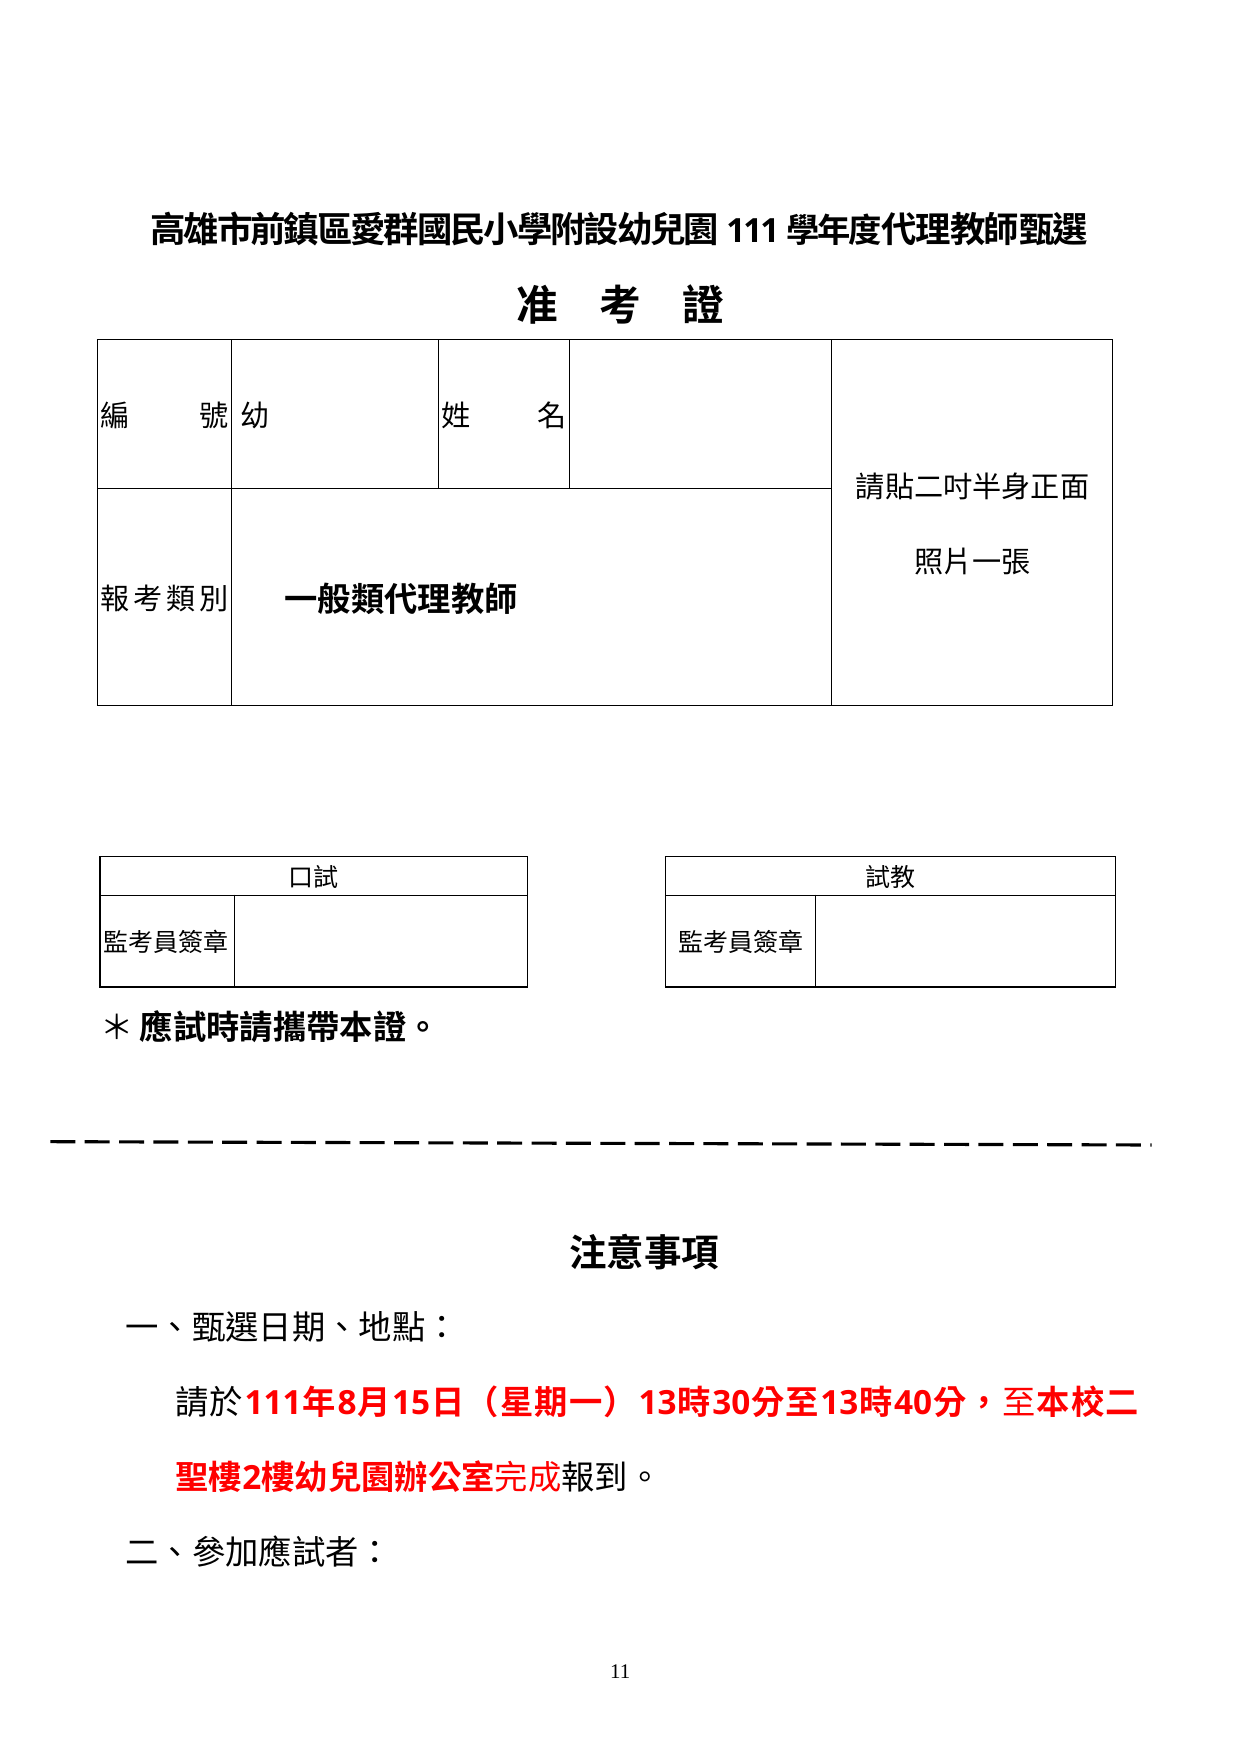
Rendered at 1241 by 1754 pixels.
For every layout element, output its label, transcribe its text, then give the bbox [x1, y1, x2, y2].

text 二、參加應試者： [125, 1512, 1140, 1587]
text 高雄市前鎮區愛群國民小學附設幼兒園111學年度代理教師甄選 [100, 189, 1140, 264]
table_cell 監考員簽章 [101, 896, 234, 986]
list 應試時請攜帶本證。 [100, 987, 1140, 1062]
text 一、甄選日期、地點： [125, 1287, 1140, 1362]
table_cell 一般類代理教師 [232, 489, 831, 705]
text 准 考 證 [100, 264, 1140, 339]
table_header [570, 340, 831, 488]
table_header 編號 [98, 340, 231, 488]
table_cell 監考員簽章 [666, 896, 815, 986]
table_header 請貼二吋半身正面 照片一張 [832, 340, 1112, 705]
table_header 試教 [666, 857, 1115, 894]
table_cell [528, 895, 665, 986]
text 請於111年8月15日（星期一）13時30分至13時40分，至本校二聖樓2樓幼兒園辦公室完成報到。 [175, 1362, 1140, 1512]
table_cell [816, 896, 1115, 986]
text 注意事項 [100, 1212, 1140, 1287]
table_header 口試 [101, 857, 527, 894]
table_header 幼 [232, 340, 438, 488]
table_header [528, 856, 665, 894]
table_cell [235, 896, 527, 986]
table_header 姓名 [439, 340, 569, 488]
table_cell 報考類別 [98, 489, 231, 705]
